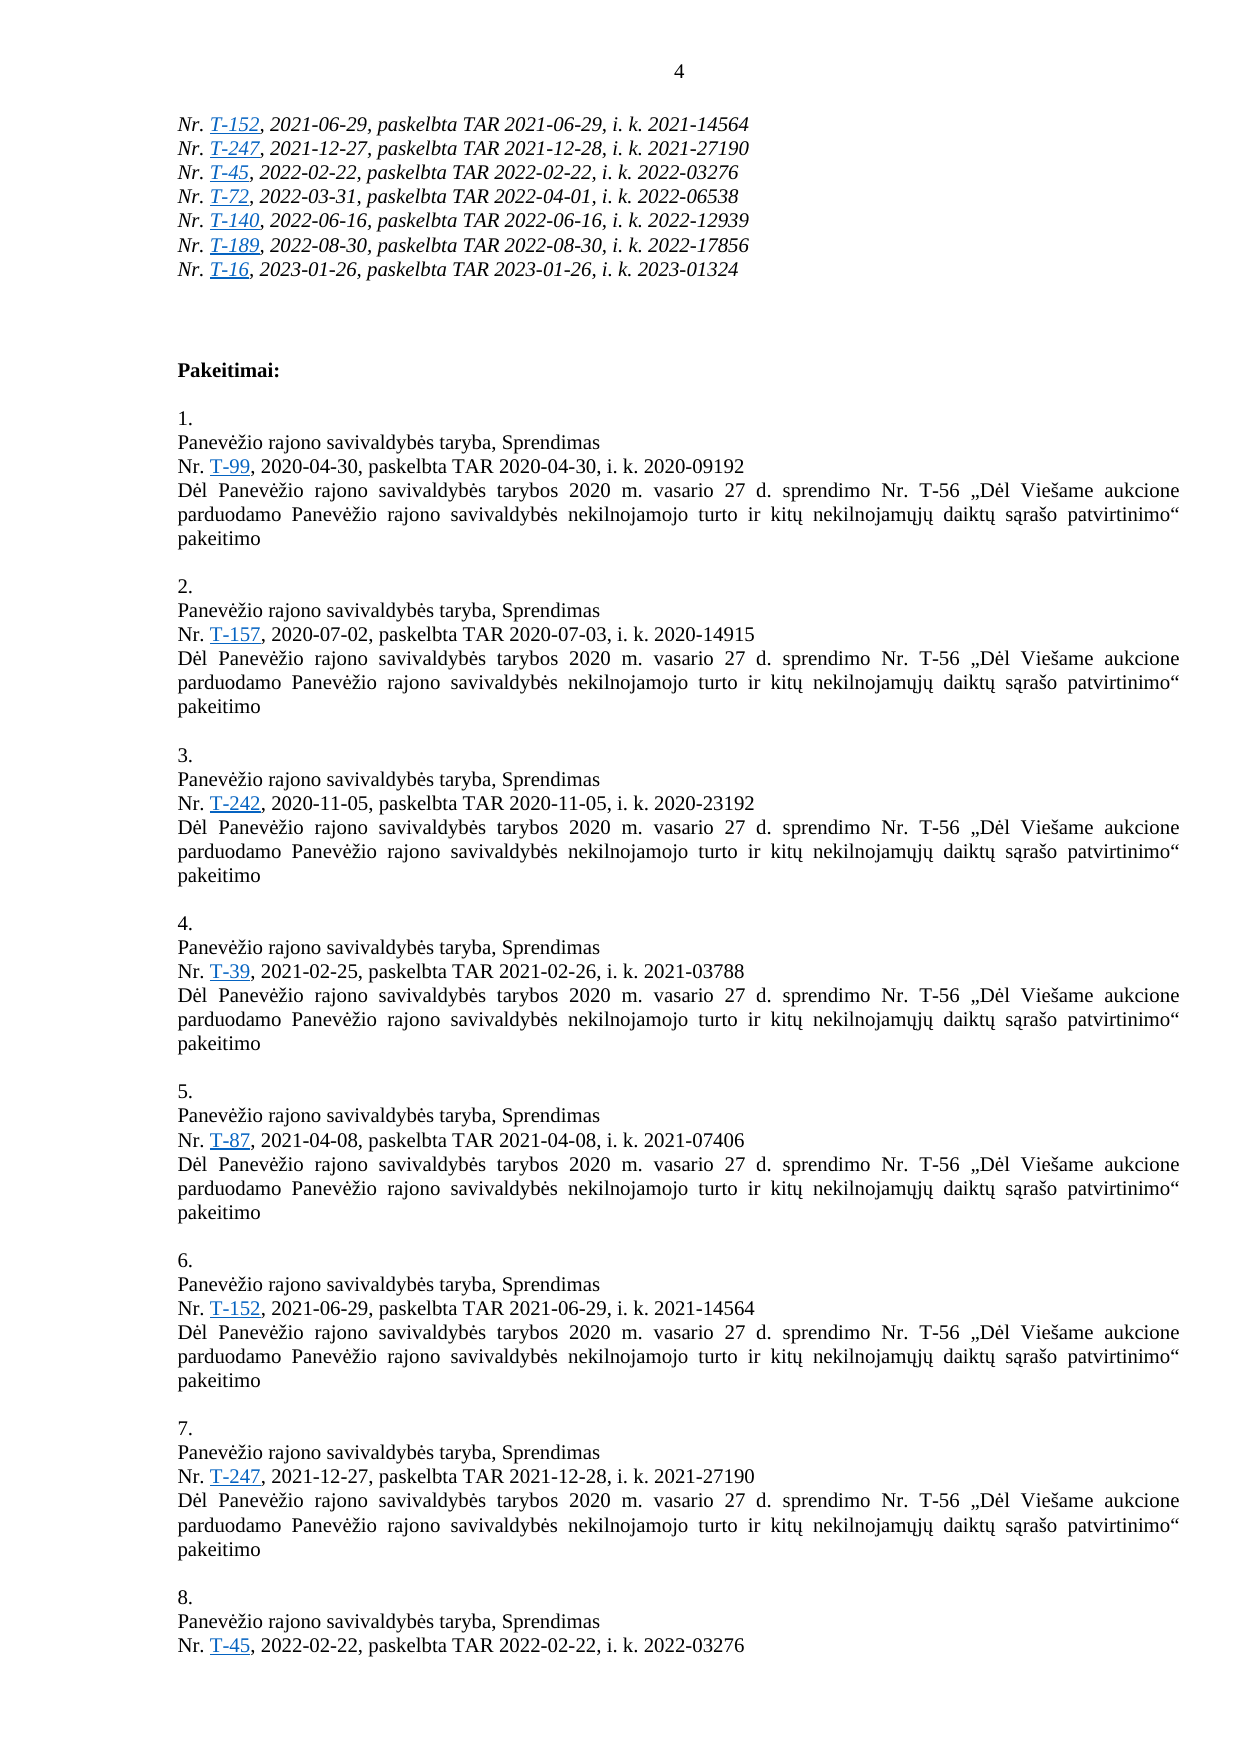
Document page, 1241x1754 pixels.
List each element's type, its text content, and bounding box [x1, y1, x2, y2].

text Nr. T-152, 2021-06-29, paskelbta TAR 2021-06-29, i. k. 2021-14564 [177, 112, 1181, 136]
text 4. [177, 911, 1181, 935]
text Dėl Panevėžio rajono savivaldybės tarybos 2020 m. vasario 27 d. sprendimo Nr. T-56 „Dėl Viešame aukcione parduodamo Panevėžio rajono savivaldybės nekilnojamojo turto ir kitų nekilnojamųjų daiktų sąrašo patvirtinimo“ pakeitimo [177, 815, 1181, 887]
text 6. [177, 1248, 1181, 1272]
text Dėl Panevėžio rajono savivaldybės tarybos 2020 m. vasario 27 d. sprendimo Nr. T-56 „Dėl Viešame aukcione parduodamo Panevėžio rajono savivaldybės nekilnojamojo turto ir kitų nekilnojamųjų daiktų sąrašo patvirtinimo“ pakeitimo [177, 478, 1181, 550]
text 2. [177, 574, 1181, 598]
text Dėl Panevėžio rajono savivaldybės tarybos 2020 m. vasario 27 d. sprendimo Nr. T-56 „Dėl Viešame aukcione parduodamo Panevėžio rajono savivaldybės nekilnojamojo turto ir kitų nekilnojamųjų daiktų sąrašo patvirtinimo“ pakeitimo [177, 646, 1181, 718]
text 5. [177, 1079, 1181, 1103]
text Panevėžio rajono savivaldybės taryba, Sprendimas [177, 1272, 1181, 1296]
text Nr. T-99, 2020-04-30, paskelbta TAR 2020-04-30, i. k. 2020-09192 [177, 454, 1181, 478]
text Nr. T-16, 2023-01-26, paskelbta TAR 2023-01-26, i. k. 2023-01324 [177, 257, 1181, 281]
text Nr. T-45, 2022-02-22, paskelbta TAR 2022-02-22, i. k. 2022-03276 [177, 1633, 1181, 1657]
text Dėl Panevėžio rajono savivaldybės tarybos 2020 m. vasario 27 d. sprendimo Nr. T-56 „Dėl Viešame aukcione parduodamo Panevėžio rajono savivaldybės nekilnojamojo turto ir kitų nekilnojamųjų daiktų sąrašo patvirtinimo“ pakeitimo [177, 1320, 1181, 1392]
text Panevėžio rajono savivaldybės taryba, Sprendimas [177, 1440, 1181, 1464]
text Dėl Panevėžio rajono savivaldybės tarybos 2020 m. vasario 27 d. sprendimo Nr. T-56 „Dėl Viešame aukcione parduodamo Panevėžio rajono savivaldybės nekilnojamojo turto ir kitų nekilnojamųjų daiktų sąrašo patvirtinimo“ pakeitimo [177, 1152, 1181, 1224]
text Nr. T-247, 2021-12-27, paskelbta TAR 2021-12-28, i. k. 2021-27190 [177, 136, 1181, 160]
text Dėl Panevėžio rajono savivaldybės tarybos 2020 m. vasario 27 d. sprendimo Nr. T-56 „Dėl Viešame aukcione parduodamo Panevėžio rajono savivaldybės nekilnojamojo turto ir kitų nekilnojamųjų daiktų sąrašo patvirtinimo“ pakeitimo [177, 1488, 1181, 1561]
text Nr. T-87, 2021-04-08, paskelbta TAR 2021-04-08, i. k. 2021-07406 [177, 1127, 1181, 1152]
text Dėl Panevėžio rajono savivaldybės tarybos 2020 m. vasario 27 d. sprendimo Nr. T-56 „Dėl Viešame aukcione parduodamo Panevėžio rajono savivaldybės nekilnojamojo turto ir kitų nekilnojamųjų daiktų sąrašo patvirtinimo“ pakeitimo [177, 983, 1181, 1055]
text Pakeitimai: [177, 357, 1181, 382]
text 1. [177, 406, 1181, 430]
text Nr. T-152, 2021-06-29, paskelbta TAR 2021-06-29, i. k. 2021-14564 [177, 1296, 1181, 1320]
text Nr. T-140, 2022-06-16, paskelbta TAR 2022-06-16, i. k. 2022-12939 [177, 208, 1181, 232]
text 3. [177, 742, 1181, 767]
text Nr. T-45, 2022-02-22, paskelbta TAR 2022-02-22, i. k. 2022-03276 [177, 160, 1181, 184]
text Nr. T-247, 2021-12-27, paskelbta TAR 2021-12-28, i. k. 2021-27190 [177, 1464, 1181, 1488]
text 8. [177, 1585, 1181, 1609]
text Nr. T-39, 2021-02-25, paskelbta TAR 2021-02-26, i. k. 2021-03788 [177, 959, 1181, 983]
text Panevėžio rajono savivaldybės taryba, Sprendimas [177, 935, 1181, 959]
text Nr. T-72, 2022-03-31, paskelbta TAR 2022-04-01, i. k. 2022-06538 [177, 184, 1181, 208]
text Nr. T-242, 2020-11-05, paskelbta TAR 2020-11-05, i. k. 2020-23192 [177, 791, 1181, 815]
text Panevėžio rajono savivaldybės taryba, Sprendimas [177, 598, 1181, 622]
text Panevėžio rajono savivaldybės taryba, Sprendimas [177, 1103, 1181, 1127]
text Nr. T-189, 2022-08-30, paskelbta TAR 2022-08-30, i. k. 2022-17856 [177, 232, 1181, 257]
text Nr. T-157, 2020-07-02, paskelbta TAR 2020-07-03, i. k. 2020-14915 [177, 622, 1181, 646]
text Panevėžio rajono savivaldybės taryba, Sprendimas [177, 430, 1181, 454]
text Panevėžio rajono savivaldybės taryba, Sprendimas [177, 767, 1181, 791]
text 7. [177, 1416, 1181, 1440]
text Panevėžio rajono savivaldybės taryba, Sprendimas [177, 1609, 1181, 1633]
